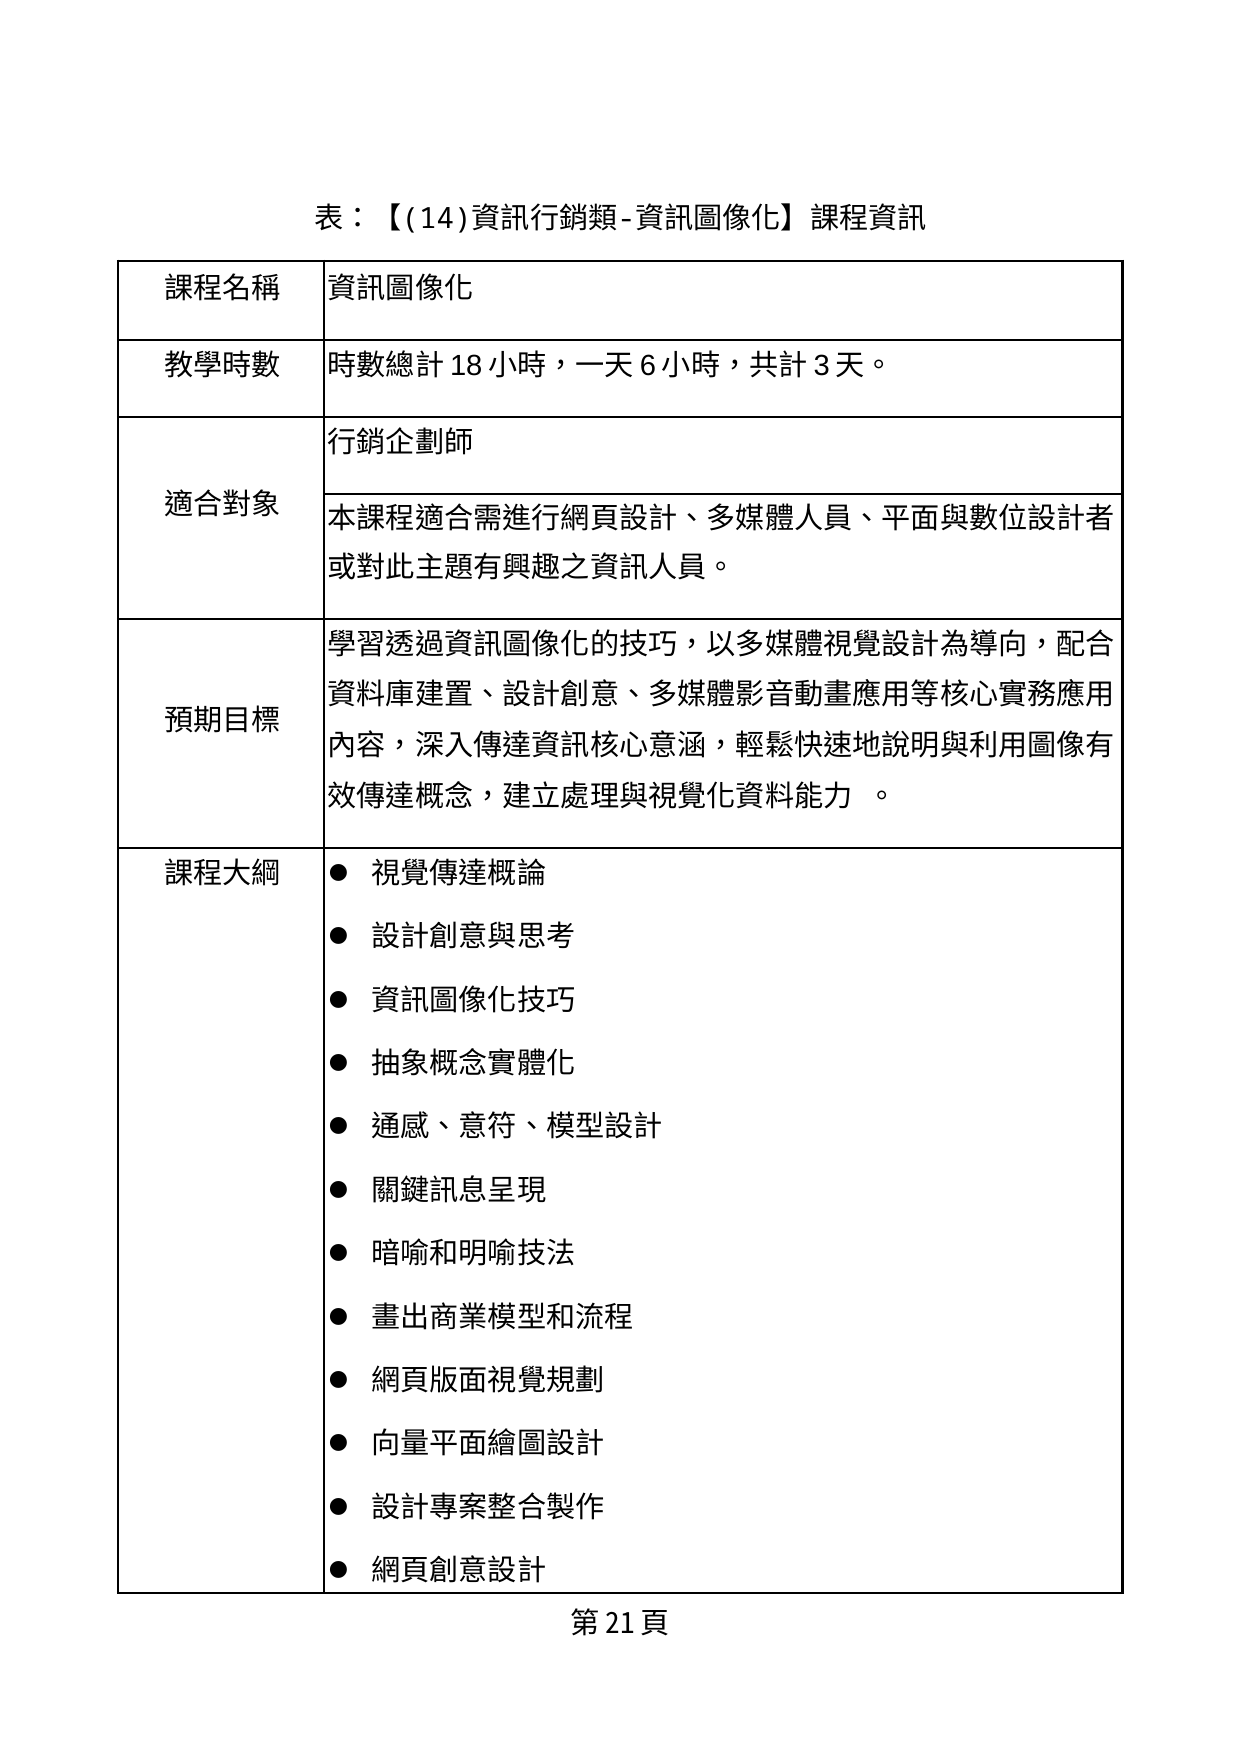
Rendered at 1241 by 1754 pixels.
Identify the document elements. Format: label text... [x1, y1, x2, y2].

table_header 資訊圖像化 [325, 262, 1121, 339]
text 表：【(14)資訊行銷類-資訊圖像化】課程資訊 [118, 194, 1122, 237]
table_cell l 視覺傳達概論 l 設計創意與思考 l 資訊圖像化技巧 l 抽象概念實體化 l 通感、意符、模型設計 l 關鍵訊息呈現 l 暗喻和明喻技法 l 畫出商業模型和流程 l 網頁版面視覺規劃 l 向量平面繪圖設計 l 設計專案整合製作 l 網頁創意設計 [325, 849, 1121, 1592]
table_cell 預期目標 [119, 620, 323, 847]
table_cell 適合對象 [119, 418, 323, 618]
table_header 課程名稱 [119, 262, 323, 339]
table_cell 課程大綱 [119, 849, 323, 1592]
table_cell 時數總計18小時，一天6小時，共計3天。 [325, 341, 1121, 416]
table_cell 學習透過資訊圖像化的技巧，以多媒體視覺設計為導向，配合資料庫建置、設計創意、多媒體影音動畫應用等核心實務應用內容，深入傳達資訊核心意涵，輕鬆快速地說明與利用圖像有效傳達概念，建立處理與視覺化資料能力 。 [325, 620, 1121, 847]
table_cell 本課程適合需進行網頁設計、多媒體人員、平面與數位設計者或對此主題有興趣之資訊人員。 [325, 495, 1121, 618]
table_cell 教學時數 [119, 341, 323, 416]
table_cell 行銷企劃師 [325, 418, 1121, 493]
